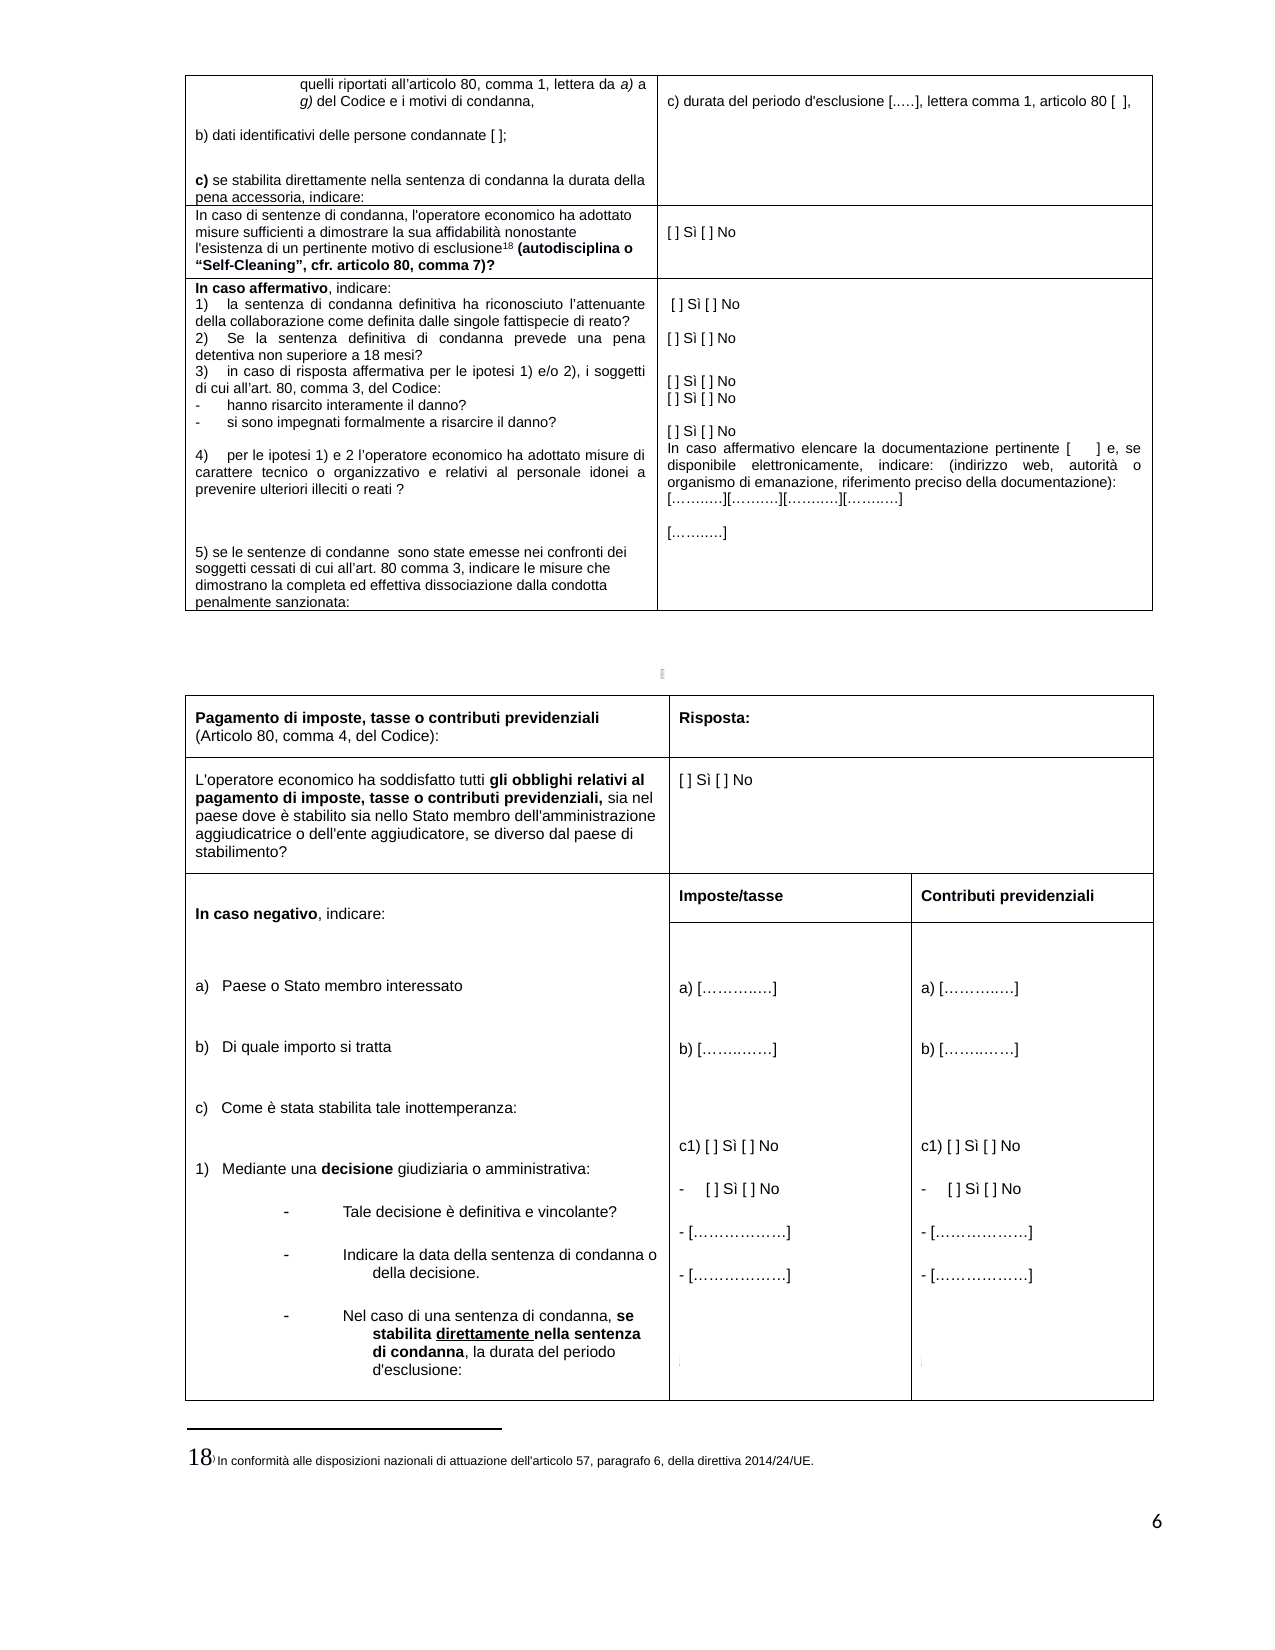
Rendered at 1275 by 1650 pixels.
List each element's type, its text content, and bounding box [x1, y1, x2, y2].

table_cell In caso di sentenze di condanna, l'operatore economico ha adottato misure sufficienti a dimostrare la sua affidabilità nonostante l'esistenza di un pertinente motivo di esclusione (autodisciplina o “Self-Cleaning”, cfr. articolo 80, comma 7)? [186, 206, 657, 278]
table_cell In caso affermativo, indicare: 1) la sentenza di condanna definitiva ha riconosciuto l’attenuante della collaborazione come definita dalle singole fattispecie di reato? 2) Se la sentenza definitiva di condanna prevede una pena detentiva non superiore a 18 mesi? 3) in caso di risposta affermativa per le ipotesi 1) e/o 2), i soggetti di cui all’art. 80, comma 3, del Codice: - hanno risarcito interamente il danno? - si sono impegnati formalmente a risarcire il danno? 4) per le ipotesi 1) e 2 l’operatore economico ha adottato misure di carattere tecnico o organizzativo e relativi al personale idonei a prevenire ulteriori illeciti o reati ? 5) se le sentenze di condanne sono state emesse nei confronti dei soggetti cessati di cui all’art. 80 comma 3, indicare le misure che dimostrano la completa ed effettiva dissociazione dalla condotta penalmente sanzionata: [186, 279, 657, 610]
table_cell [ ] Sì [ ] No [670, 758, 1153, 873]
table_cell a) [………..…] b) [……..……] c1) [ ] Sì [ ] No - [ ] Sì [ ] No - [………………] - [………………] c2) [………….…] d) [ ] Sì [ ] No In caso affermativo, fornire informazioni dettagliate: [……] [912, 923, 1153, 1400]
table_header Pagamento di imposte, tasse o contributi previdenziali (Articolo 80, comma 4, del Codice): [186, 696, 669, 757]
text B: MOTIVI LEGATI AL PAGAMENTO DI IMPOSTE O CONTRIBUTI PREVIDENZIALI [187, 666, 1137, 682]
table_cell c) durata del periodo d'esclusione [..…], lettera comma 1, articolo 80 [ ], [658, 76, 1152, 205]
table_cell [ ] Sì [ ] No [658, 206, 1152, 278]
table_header Risposta: [670, 696, 1153, 757]
table_cell Contributi previdenziali [912, 874, 1153, 922]
table_cell L'operatore economico ha soddisfatto tutti gli obblighi relativi al pagamento di imposte, tasse o contributi previdenziali, sia nel paese dove è stabilito sia nello Stato membro dell'amministrazione aggiudicatrice o dell'ente aggiudicatore, se diverso dal paese di stabilimento? [186, 758, 669, 873]
table_cell a) [………..…] b) [……..……] c1) [ ] Sì [ ] No - [ ] Sì [ ] No - [………………] - [………………] c2) [………….…] d) [ ] Sì [ ] No In caso affermativo, fornire informazioni dettagliate: [……] [670, 923, 911, 1400]
table_cell In caso negativo, indicare: a) Paese o Stato membro interessato b) Di quale importo si tratta c) Come è stata stabilita tale inottemperanza: 1) Mediante una decisione giudiziaria o amministrativa: Tale decisione è definitiva e vincolante? Indicare la data della sentenza di condanna o della decisione. Nel caso di una sentenza di condanna, se stabilita direttamente nella sentenza di condanna, la durata del periodo d'esclusione: 2) In altro modo? Specificare: d) L'operatore economico ha ottemperato od ottempererà ai suoi obblighi, pagando o impegnandosi in modo vincolante a pagare le imposte, le tasse o i contributi previdenziali dovuti, compresi eventuali interessi o multe, avendo effettuato il pagamento o formalizzato l’impegno prima della scadenza del termine per la presentazione della domanda (articolo 80 comma 4, ultimo periodo, del Codice)? [186, 874, 669, 1400]
table_cell [ ] Sì [ ] No [ ] Sì [ ] No [ ] Sì [ ] No [ ] Sì [ ] No [ ] Sì [ ] No In caso affermativo elencare la documentazione pertinente [ ] e, se disponibile elettronicamente, indicare: (indirizzo web, autorità o organismo di emanazione, riferimento preciso della documentazione): [……..…][…….…][……..…][……..…] [……..…] [658, 279, 1152, 610]
table_cell Imposte/tasse [670, 874, 911, 922]
table_cell quelli riportati all’articolo 80, comma 1, lettera da a) a g) del Codice e i motivi di condanna, b) dati identificativi delle persone condannate [ ]; c) se stabilita direttamente nella sentenza di condanna la durata della pena accessoria, indicare: [186, 76, 657, 205]
